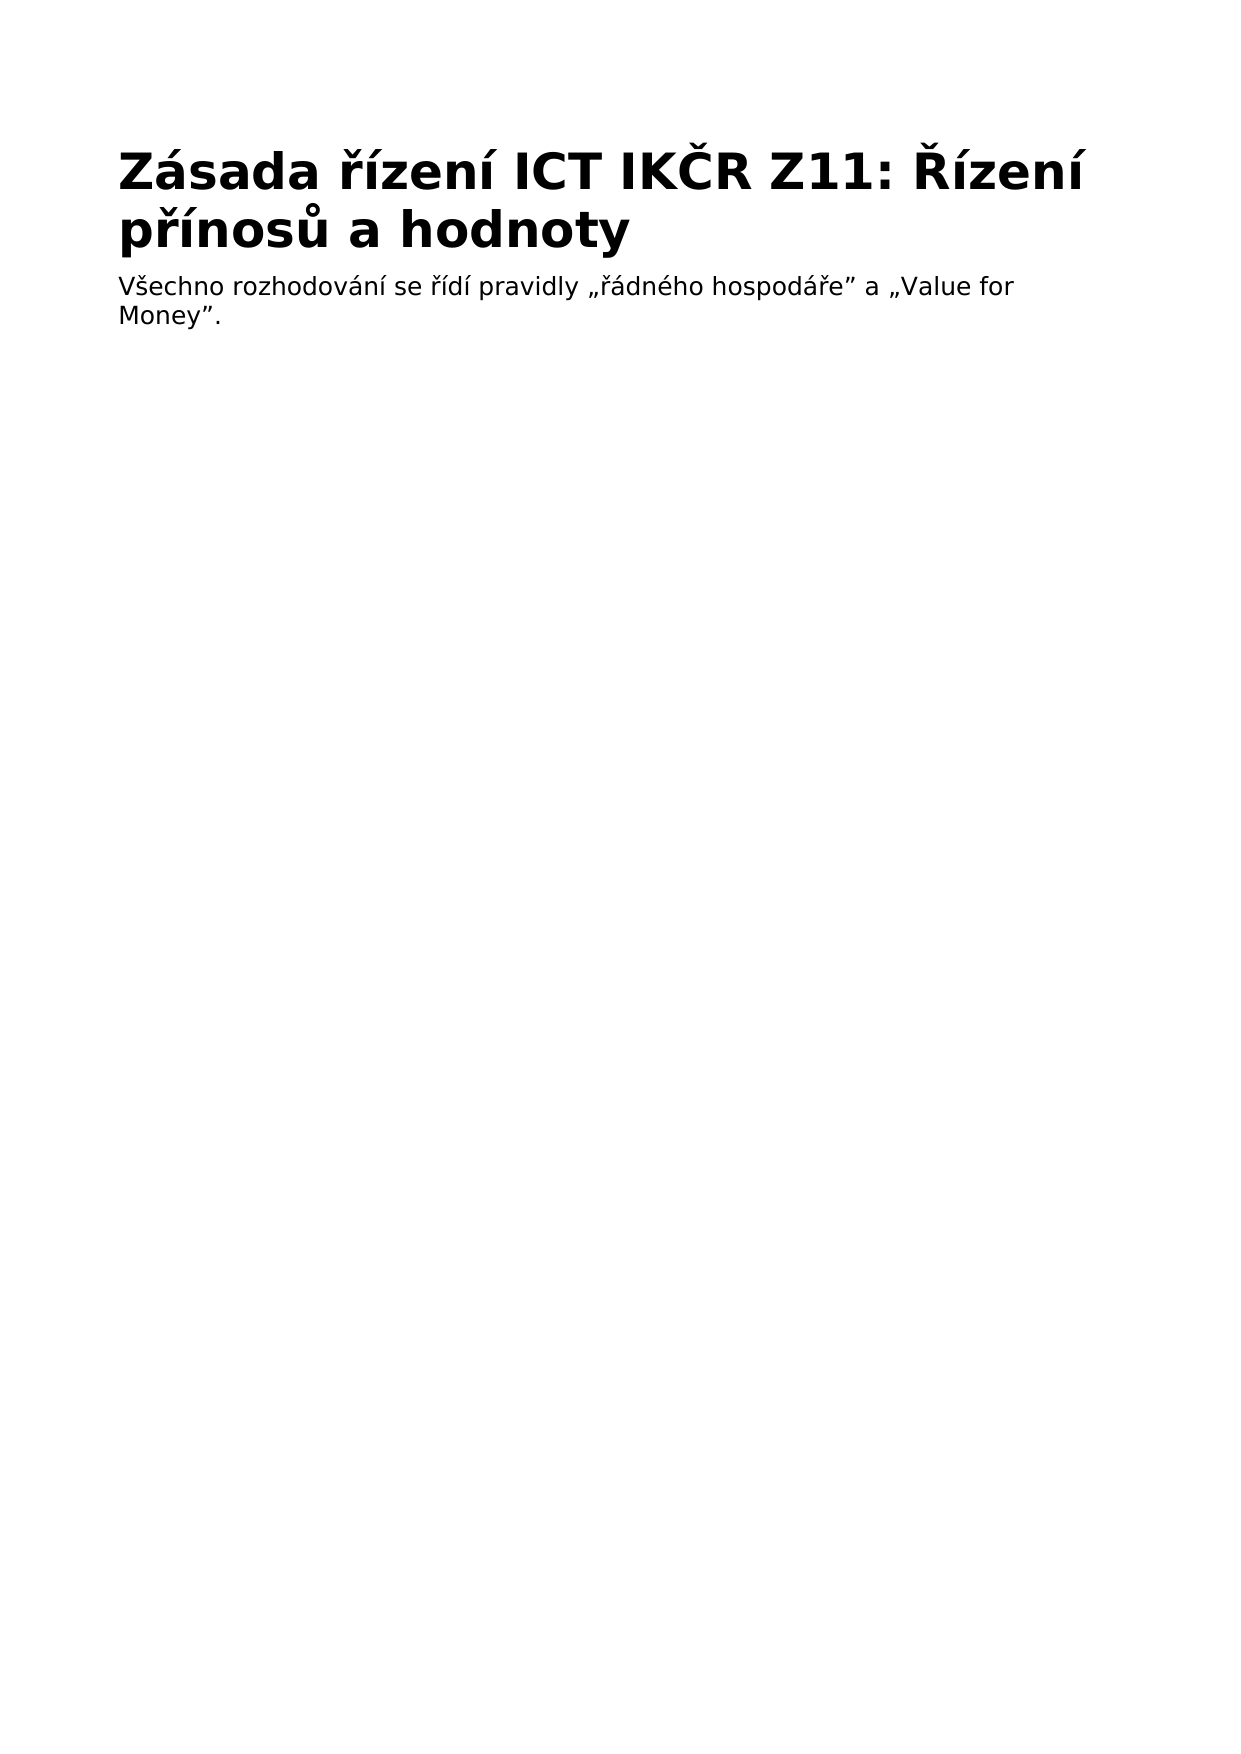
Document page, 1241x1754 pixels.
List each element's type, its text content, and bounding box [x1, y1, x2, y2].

text Všechno rozhodování se řídí pravidly „řádného hospodáře” a „Value for Money”. [118, 272, 1122, 330]
subtitle Zásada řízení ICT IKČR Z11: Řízení přínosů a hodnoty [118, 143, 1122, 259]
